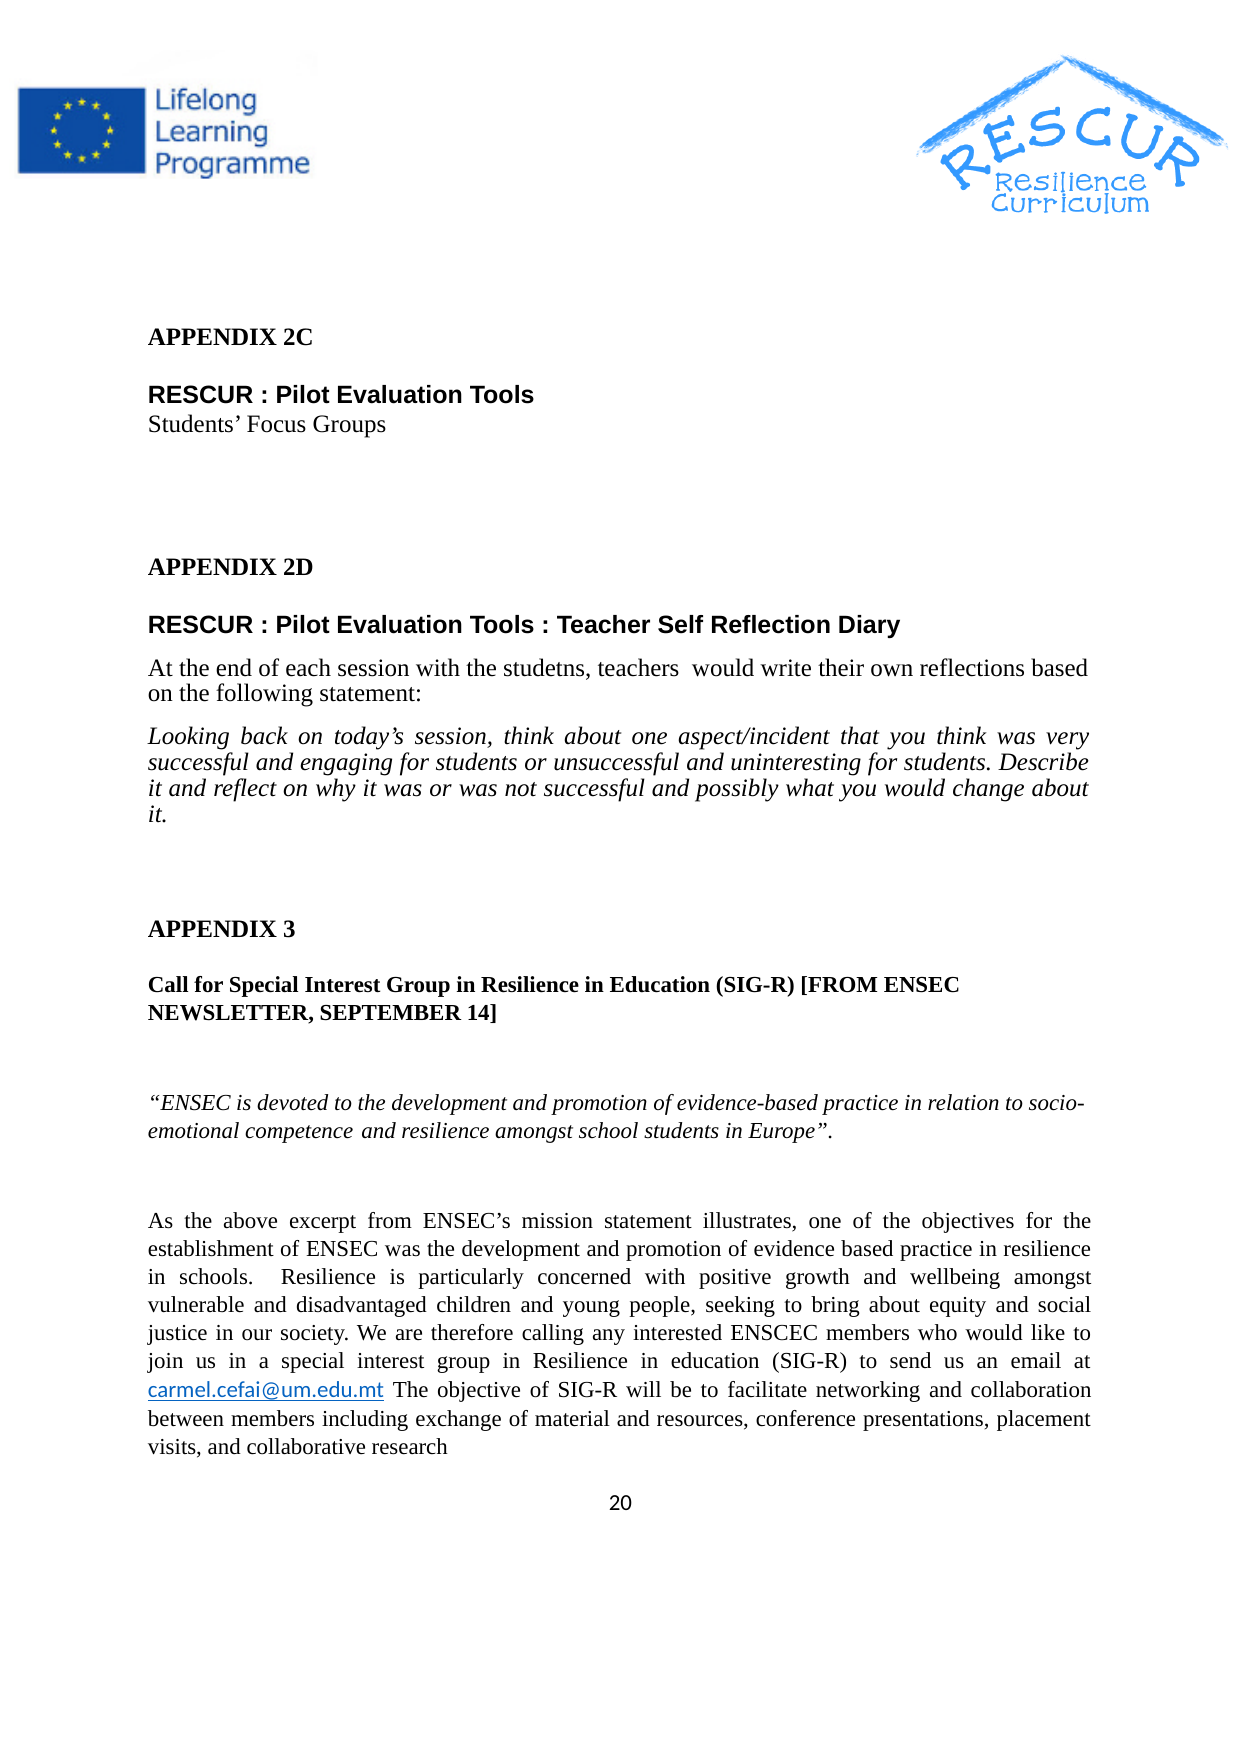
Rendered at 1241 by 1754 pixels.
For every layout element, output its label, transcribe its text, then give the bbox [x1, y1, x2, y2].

text “ENSEC is devoted to the development and promotion of evidence-based practice in relation to socio-emotional competence and resilience amongst school students in Europe”. [148, 1089, 1092, 1143]
text At the end of each session with the studetns, teachers would write their own reflections based on the following statement: [148, 655, 1092, 707]
text APPENDIX 3 [148, 914, 1092, 942]
text APPENDIX 2C [148, 322, 1092, 351]
text RESCUR : Pilot Evaluation Tools [148, 380, 1092, 409]
text RESCUR : Pilot Evaluation Tools : Teacher Self Reflection Diary [148, 610, 1092, 639]
text Looking back on today’s session, think about one aspect/incident that you think was very successful and engaging for students or unsuccessful and uninteresting for students. Describe it and reflect on why it was or was not successful and possibly what you would change about it. [148, 724, 1092, 827]
text Students’ Focus Groups [148, 409, 1092, 437]
text Call for Special Interest Group in Resilience in Education (SIG-R) [FROM ENSEC NEWSLETTER, SEPTEMBER 14] [148, 971, 1092, 1026]
text As the above excerpt from ENSEC’s mission statement illustrates, one of the objectives for the establishment of ENSEC was the development and promotion of evidence based practice in resilience in schools. Resilience is particularly concerned with positive growth and wellbeing amongst vulnerable and disadvantaged children and young people, seeking to bring about equity and social justice in our society. We are therefore calling any interested ENSCEC members who would like to join us in a special interest group in Resilience in education (SIG-R) to send us an email at carmel.cefai@um.edu.mt The objective of SIG-R will be to facilitate networking and collaboration between members including exchange of material and resources, conference presentations, placement visits, and collaborative research [148, 1207, 1092, 1460]
text APPENDIX 2D [148, 552, 1092, 581]
